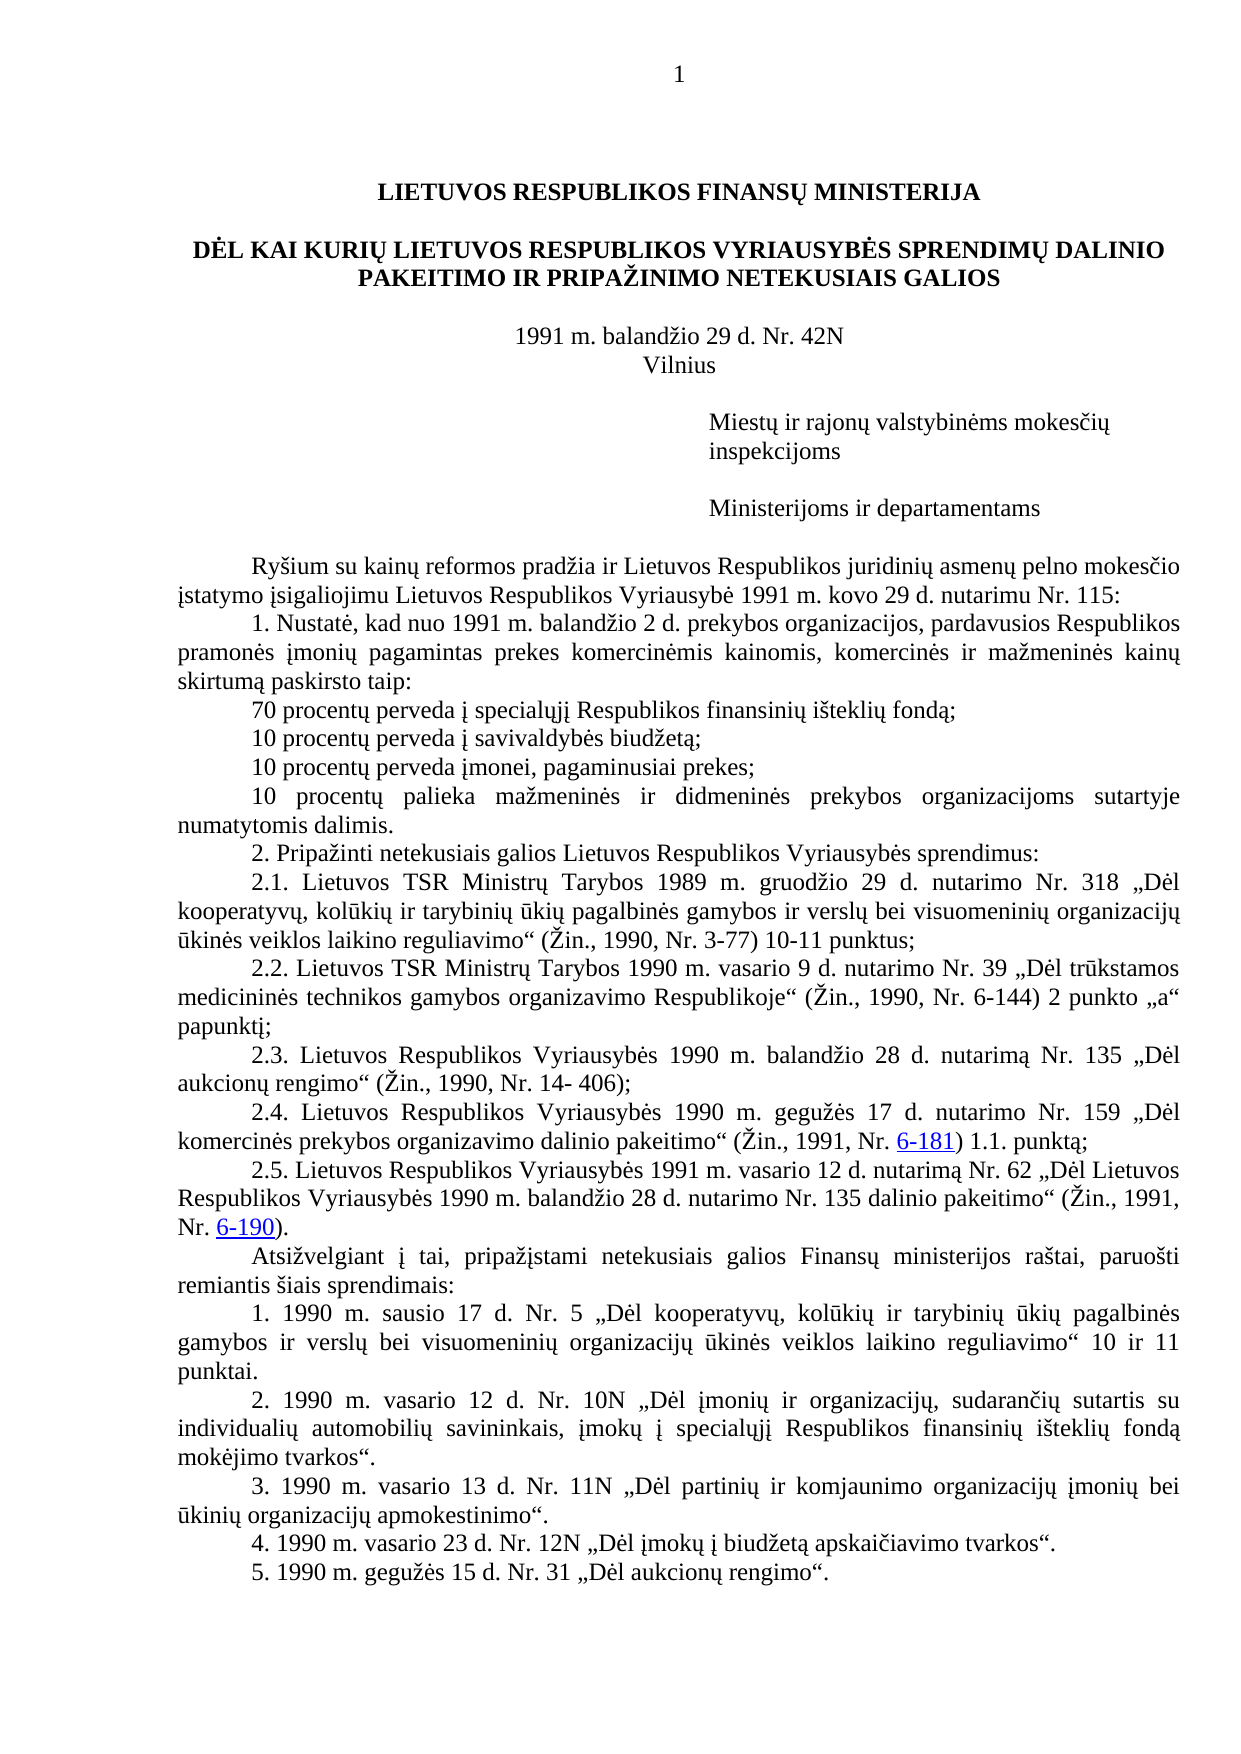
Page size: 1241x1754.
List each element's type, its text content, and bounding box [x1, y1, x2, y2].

text 2.1. Lietuvos TSR Ministrų Tarybos 1989 m. gruodžio 29 d. nutarimo Nr. 318 „Dėl kooperatyvų, kolūkių ir tarybinių ūkių pagalbinės gamybos ir verslų bei visuomeninių organizacijų ūkinės veiklos laikino reguliavimo“ (Žin., 1990, Nr. 3-77) 10-11 punktus; [177, 867, 1181, 953]
text 2. Pripažinti netekusiais galios Lietuvos Respublikos Vyriausybės sprendimus: [177, 838, 1181, 867]
text 2.2. Lietuvos TSR Ministrų Tarybos 1990 m. vasario 9 d. nutarimo Nr. 39 „Dėl trūkstamos medicininės technikos gamybos organizavimo Respublikoje“ (Žin., 1990, Nr. 6-144) 2 punkto „a“ papunktį; [177, 953, 1181, 1040]
text 2. 1990 m. vasario 12 d. Nr. 10N „Dėl įmonių ir organizacijų, sudarančių sutartis su individualių automobilių savininkais, įmokų į specialųjį Respublikos finansinių išteklių fondą mokėjimo tvarkos“. [177, 1385, 1181, 1471]
text 5. 1990 m. gegužės 15 d. Nr. 31 „Dėl aukcionų rengimo“. [177, 1557, 1181, 1586]
text LIETUVOS RESPUBLIKOS FINANSŲ MINISTERIJA [177, 177, 1181, 206]
text Atsižvelgiant į tai, pripažįstami netekusiais galios Finansų ministerijos raštai, paruošti remiantis šiais sprendimais: [177, 1241, 1181, 1298]
text Miestų ir rajonų valstybinėms mokesčių [177, 407, 1181, 436]
text inspekcijoms [177, 436, 1181, 465]
text Ministerijoms ir departamentams [177, 493, 1181, 522]
text 1991 m. balandžio 29 d. Nr. 42N [177, 321, 1181, 350]
text 2.3. Lietuvos Respublikos Vyriausybės 1990 m. balandžio 28 d. nutarimą Nr. 135 „Dėl aukcionų rengimo“ (Žin., 1990, Nr. 14- 406); [177, 1040, 1181, 1097]
text 1. 1990 m. sausio 17 d. Nr. 5 „Dėl kooperatyvų, kolūkių ir tarybinių ūkių pagalbinės gamybos ir verslų bei visuomeninių organizacijų ūkinės veiklos laikino reguliavimo“ 10 ir 11 punktai. [177, 1298, 1181, 1385]
text 10 procentų perveda įmonei, pagaminusiai prekes; [177, 752, 1181, 781]
text 2.4. Lietuvos Respublikos Vyriausybės 1990 m. gegužės 17 d. nutarimo Nr. 159 „Dėl komercinės prekybos organizavimo dalinio pakeitimo“ (Žin., 1991, Nr. 6-181) 1.1. punktą; [177, 1097, 1181, 1155]
text 2.5. Lietuvos Respublikos Vyriausybės 1991 m. vasario 12 d. nutarimą Nr. 62 „Dėl Lietuvos Respublikos Vyriausybės 1990 m. balandžio 28 d. nutarimo Nr. 135 dalinio pakeitimo“ (Žin., 1991, Nr. 6-190). [177, 1155, 1181, 1241]
text Vilnius [177, 350, 1181, 378]
text 70 procentų perveda į specialųjį Respublikos finansinių išteklių fondą; [177, 695, 1181, 723]
text Ryšium su kainų reformos pradžia ir Lietuvos Respublikos juridinių asmenų pelno mokesčio įstatymo įsigaliojimu Lietuvos Respublikos Vyriausybė 1991 m. kovo 29 d. nutarimu Nr. 115: [177, 551, 1181, 608]
text 10 procentų perveda į savivaldybės biudžetą; [177, 723, 1181, 752]
text 1. Nustatė, kad nuo 1991 m. balandžio 2 d. prekybos organizacijos, pardavusios Respublikos pramonės įmonių pagamintas prekes komercinėmis kainomis, komercinės ir mažmeninės kainų skirtumą paskirsto taip: [177, 608, 1181, 695]
text 3. 1990 m. vasario 13 d. Nr. 11N „Dėl partinių ir komjaunimo organizacijų įmonių bei ūkinių organizacijų apmokestinimo“. [177, 1471, 1181, 1528]
text DĖL KAI KURIŲ LIETUVOS RESPUBLIKOS VYRIAUSYBĖS SPRENDIMŲ DALINIO PAKEITIMO IR PRIPAŽINIMO NETEKUSIAIS GALIOS [177, 235, 1181, 292]
text 10 procentų palieka mažmeninės ir didmeninės prekybos organizacijoms sutartyje numatytomis dalimis. [177, 781, 1181, 838]
text 4. 1990 m. vasario 23 d. Nr. 12N „Dėl įmokų į biudžetą apskaičiavimo tvarkos“. [177, 1528, 1181, 1557]
